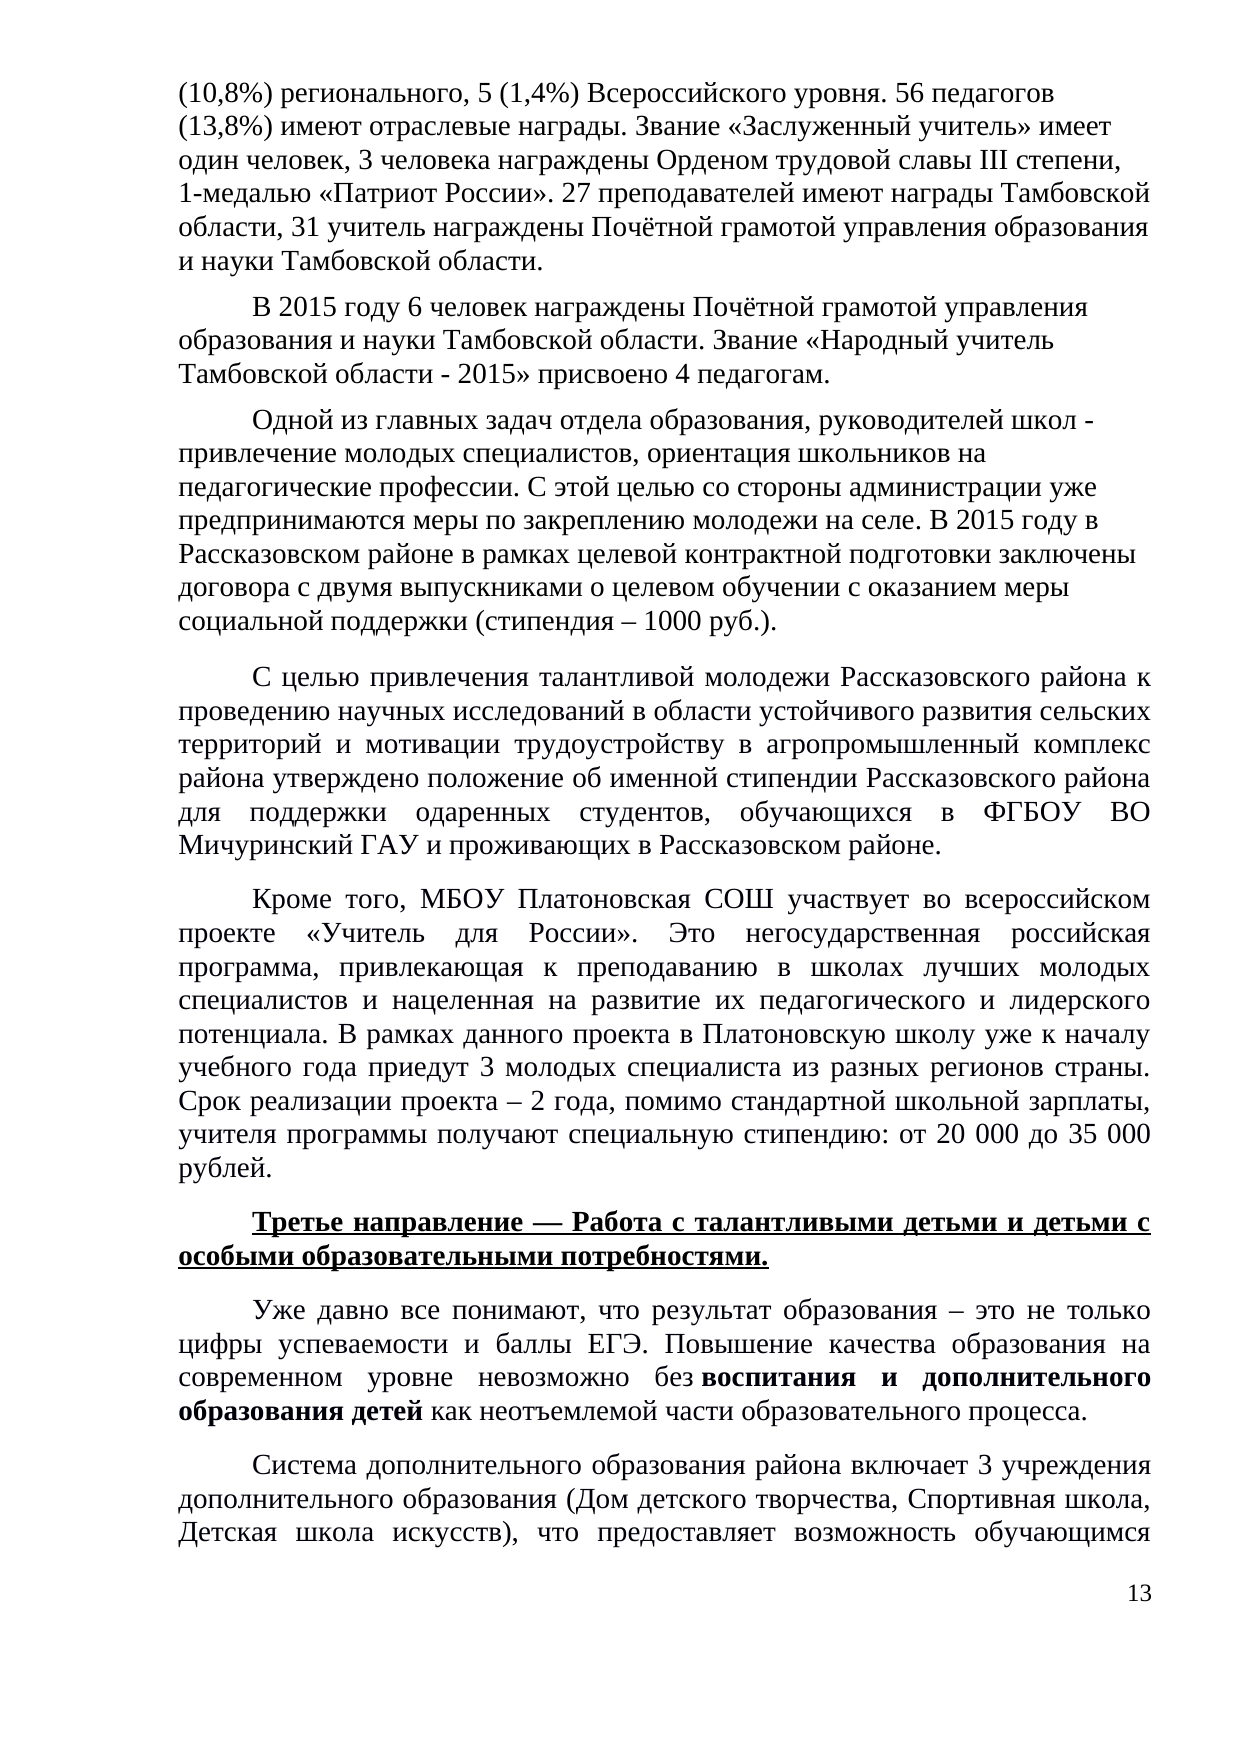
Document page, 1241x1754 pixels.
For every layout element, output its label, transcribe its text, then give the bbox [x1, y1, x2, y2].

text С целью привлечения талантливой молодежи Рассказовского района к проведению научных исследований в области устойчивого развития сельских территорий и мотивации трудоустройству в агропромышленный комплекс района утверждено положение об именной стипендии Рассказовского района для поддержки одаренных студентов, обучающихся в ФГБОУ ВО Мичуринский ГАУ и проживающих в Рассказовском районе. [178, 659, 1152, 861]
text Система дополнительного образования района включает 3 учреждения дополнительного образования (Дом детского творчества, Спортивная школа, Детская школа искусств), что предоставляет возможность обучающимся [178, 1447, 1152, 1548]
text Кроме того, МБОУ Платоновская СОШ участвует во всероссийском проекте «Учитель для России». Это негосударственная российская программа, привлекающая к преподаванию в школах лучших молодых специалистов и нацеленная на развитие их педагогического и лидерского потенциала. В рамках данного проекта в Платоновскую школу уже к началу учебного года приедут 3 молодых специалиста из разных регионов страны. Срок реализации проекта – 2 года, помимо стандартной школьной зарплаты, учителя программы получают специальную стипендию: от 20 000 до 35 000 рублей. [178, 882, 1152, 1183]
text В 2015 году 6 человек награждены Почётной грамотой управления образования и науки Тамбовской области. Звание «Народный учитель Тамбовской области - 2015» присвоено 4 педагогам. [178, 289, 1152, 389]
text Одной из главных задач отдела образования, руководителей школ - привлечение молодых специалистов, ориентация школьников на педагогические профессии. С этой целью со стороны администрации уже предпринимаются меры по закреплению молодежи на селе. В 2015 году в Рассказовском районе в рамках целевой контрактной подготовки заключены договора с двумя выпускниками о целевом обучении с оказанием меры социальной поддержки (стипендия – 1000 руб.). [178, 402, 1152, 637]
text (10,8%) регионального, 5 (1,4%) Всероссийского уровня. 56 педагогов (13,8%) имеют отраслевые награды. Звание «Заслуженный учитель» имеет один человек, 3 человека награждены Орденом трудовой славы III степени, 1-медалью «Патриот России». 27 преподавателей имеют награды Тамбовской области, 31 учитель награждены Почётной грамотой управления образования и науки Тамбовской области. [178, 75, 1152, 276]
text Третье направление — Работа с талантливыми детьми и детьми с особыми образовательными потребностями. [178, 1204, 1152, 1271]
text Уже давно все понимают, что результат образования – это не только цифры успеваемости и баллы ЕГЭ. Повышение качества образования на современном уровне невозможно без воспитания и дополнительного образования детей как неотъемлемой части образовательного процесса. [178, 1292, 1152, 1426]
